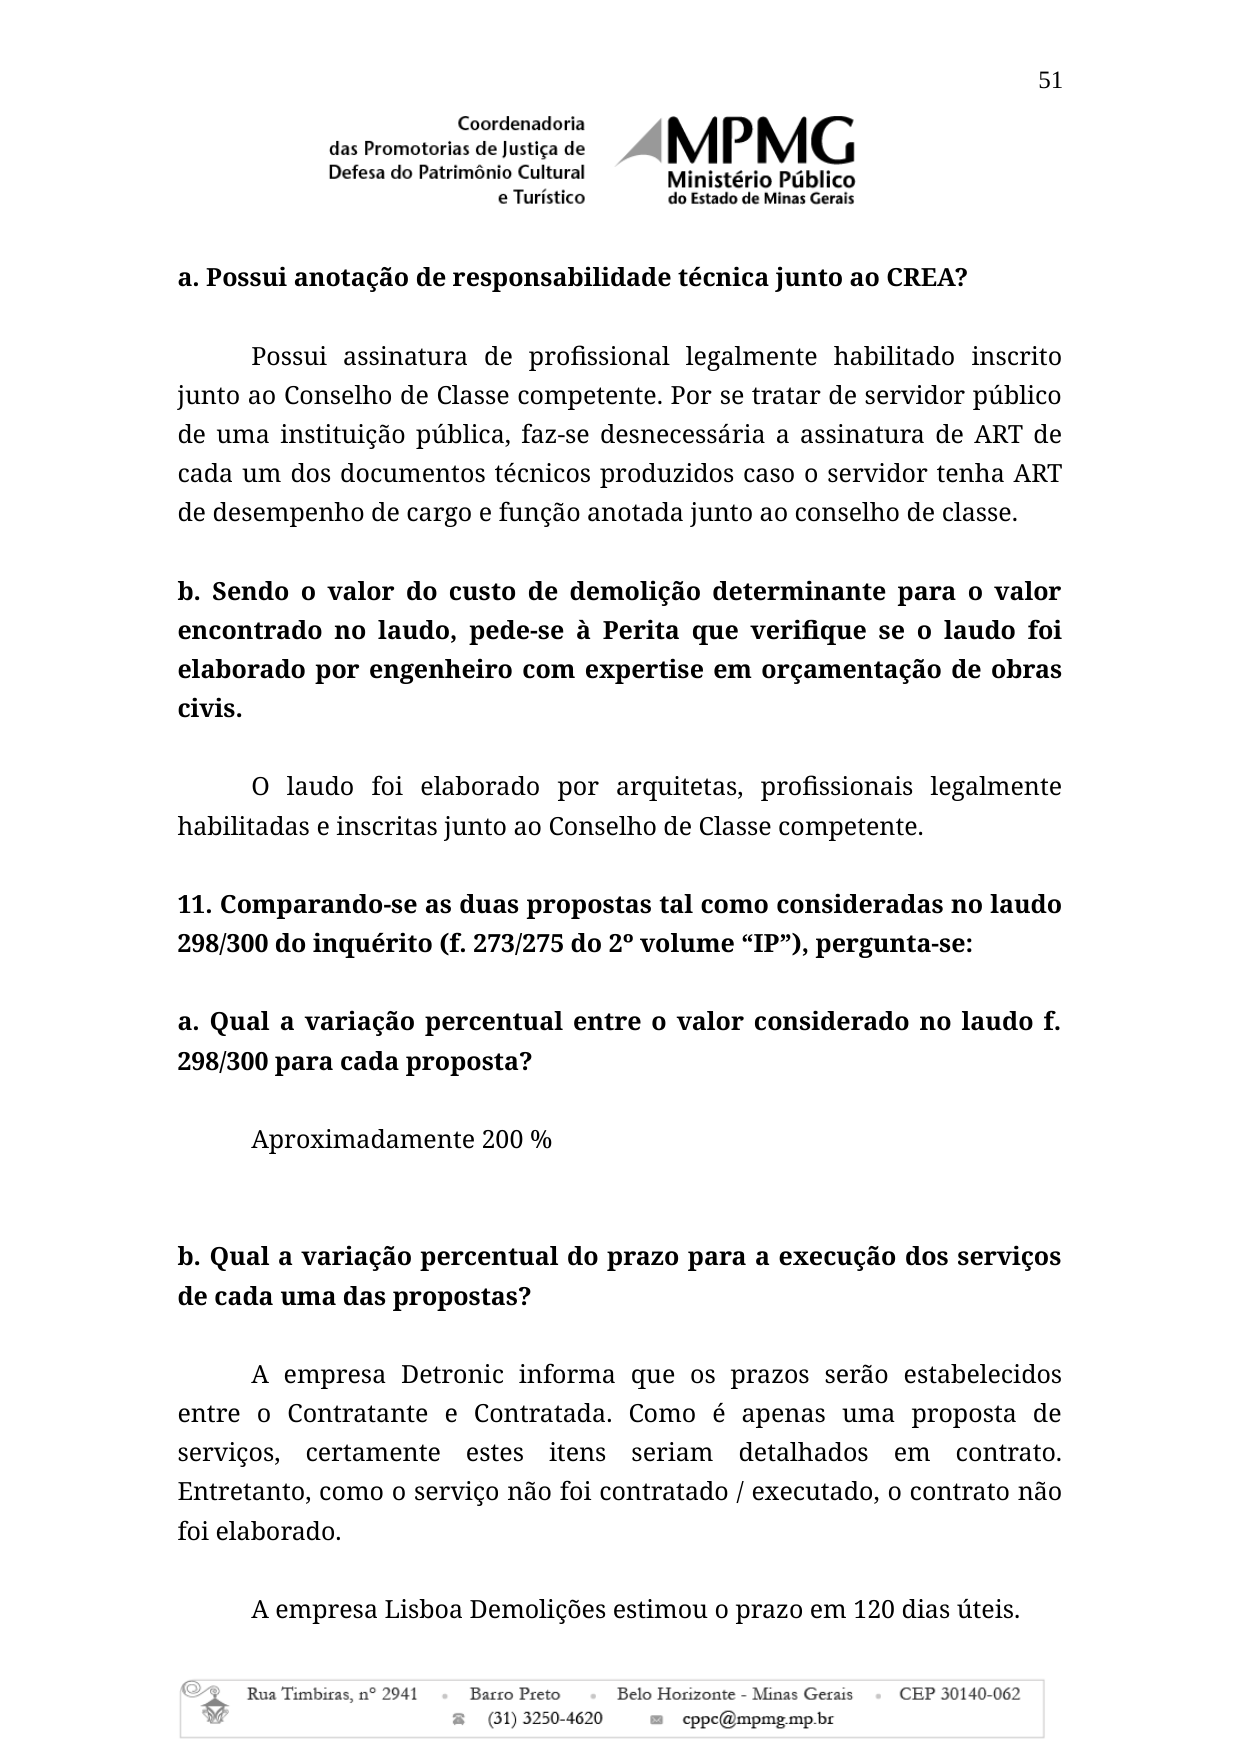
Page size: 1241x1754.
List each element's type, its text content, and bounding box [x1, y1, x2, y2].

picture [211, 88, 1039, 221]
text a. Possui anotação de responsabilidade técnica junto ao CREA? [177, 260, 1063, 294]
text b. Qual a variação percentual do prazo para a execução dos serviços de cada uma das propostas? [177, 1239, 1063, 1312]
text O laudo foi elaborado por arquitetas, profissionais legalmente habilitadas e inscritas junto ao Conselho de Classe competente. [177, 769, 1063, 842]
picture [168, 1671, 1049, 1739]
text A empresa Lisboa Demolições estimou o prazo em 120 dias úteis. [177, 1592, 1063, 1626]
text Possui assinatura de profissional legalmente habilitado inscrito junto ao Conselho de Classe competente. Por se tratar de servidor público de uma instituição pública, faz-se desnecessária a assinatura de ART de cada um dos documentos técnicos produzidos caso o servidor tenha ART de desempenho de cargo e função anotada junto ao conselho de classe. [177, 338, 1063, 529]
text A empresa Detronic informa que os prazos serão estabelecidos entre o Contratante e Contratada. Como é apenas uma proposta de serviços, certamente estes itens seriam detalhados em contrato. Entretanto, como o serviço não foi contratado / executado, o contrato não foi elaborado. [177, 1357, 1063, 1547]
text Aproximadamente 200 % [177, 1122, 1063, 1156]
text b. Sendo o valor do custo de demolição determinante para o valor encontrado no laudo, pede-se à Perita que verifique se o laudo foi elaborado por engenheiro com expertise em orçamentação de obras civis. [177, 573, 1063, 725]
text a. Qual a variação percentual entre o valor considerado no laudo f. 298/300 para cada proposta? [177, 1004, 1063, 1077]
text 11. Comparando-se as duas propostas tal como consideradas no laudo 298/300 do inquérito (f. 273/275 do 2º volume “IP”), pergunta-se: [177, 887, 1063, 960]
